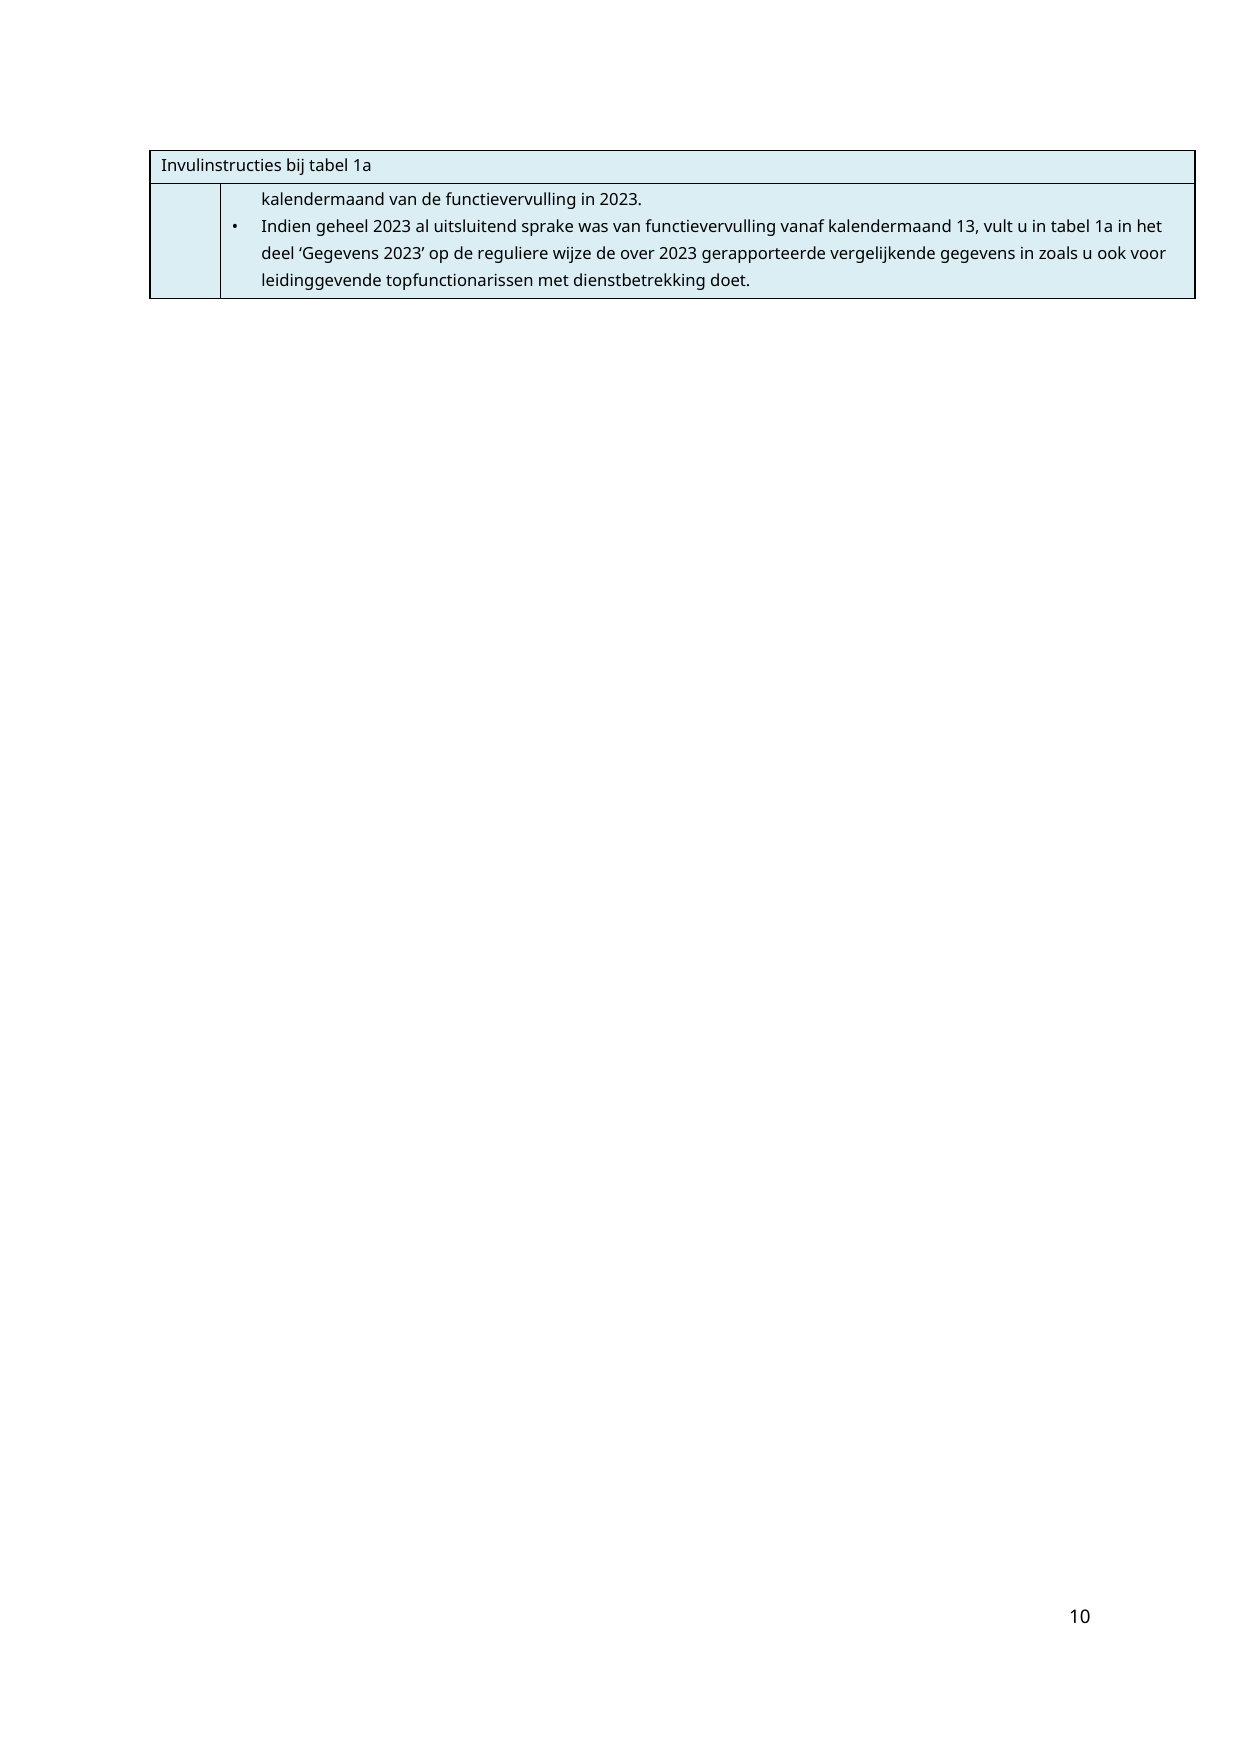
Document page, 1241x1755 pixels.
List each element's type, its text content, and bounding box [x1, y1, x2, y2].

table_cell [151, 184, 220, 298]
table_cell kalendermaand van de functievervulling in 2023. Indien geheel 2023 al uitsluitend sprake was van functievervulling vanaf kalendermaand 13, vult u in tabel 1a in het deel ‘Gegevens 2023’ op de reguliere wijze de over 2023 gerapporteerde vergelijkende gegevens in zoals u ook voor leidinggevende topfunctionarissen met dienstbetrekking doet. [221, 184, 1194, 298]
table_header Invulinstructies bij tabel 1a [151, 151, 1194, 183]
